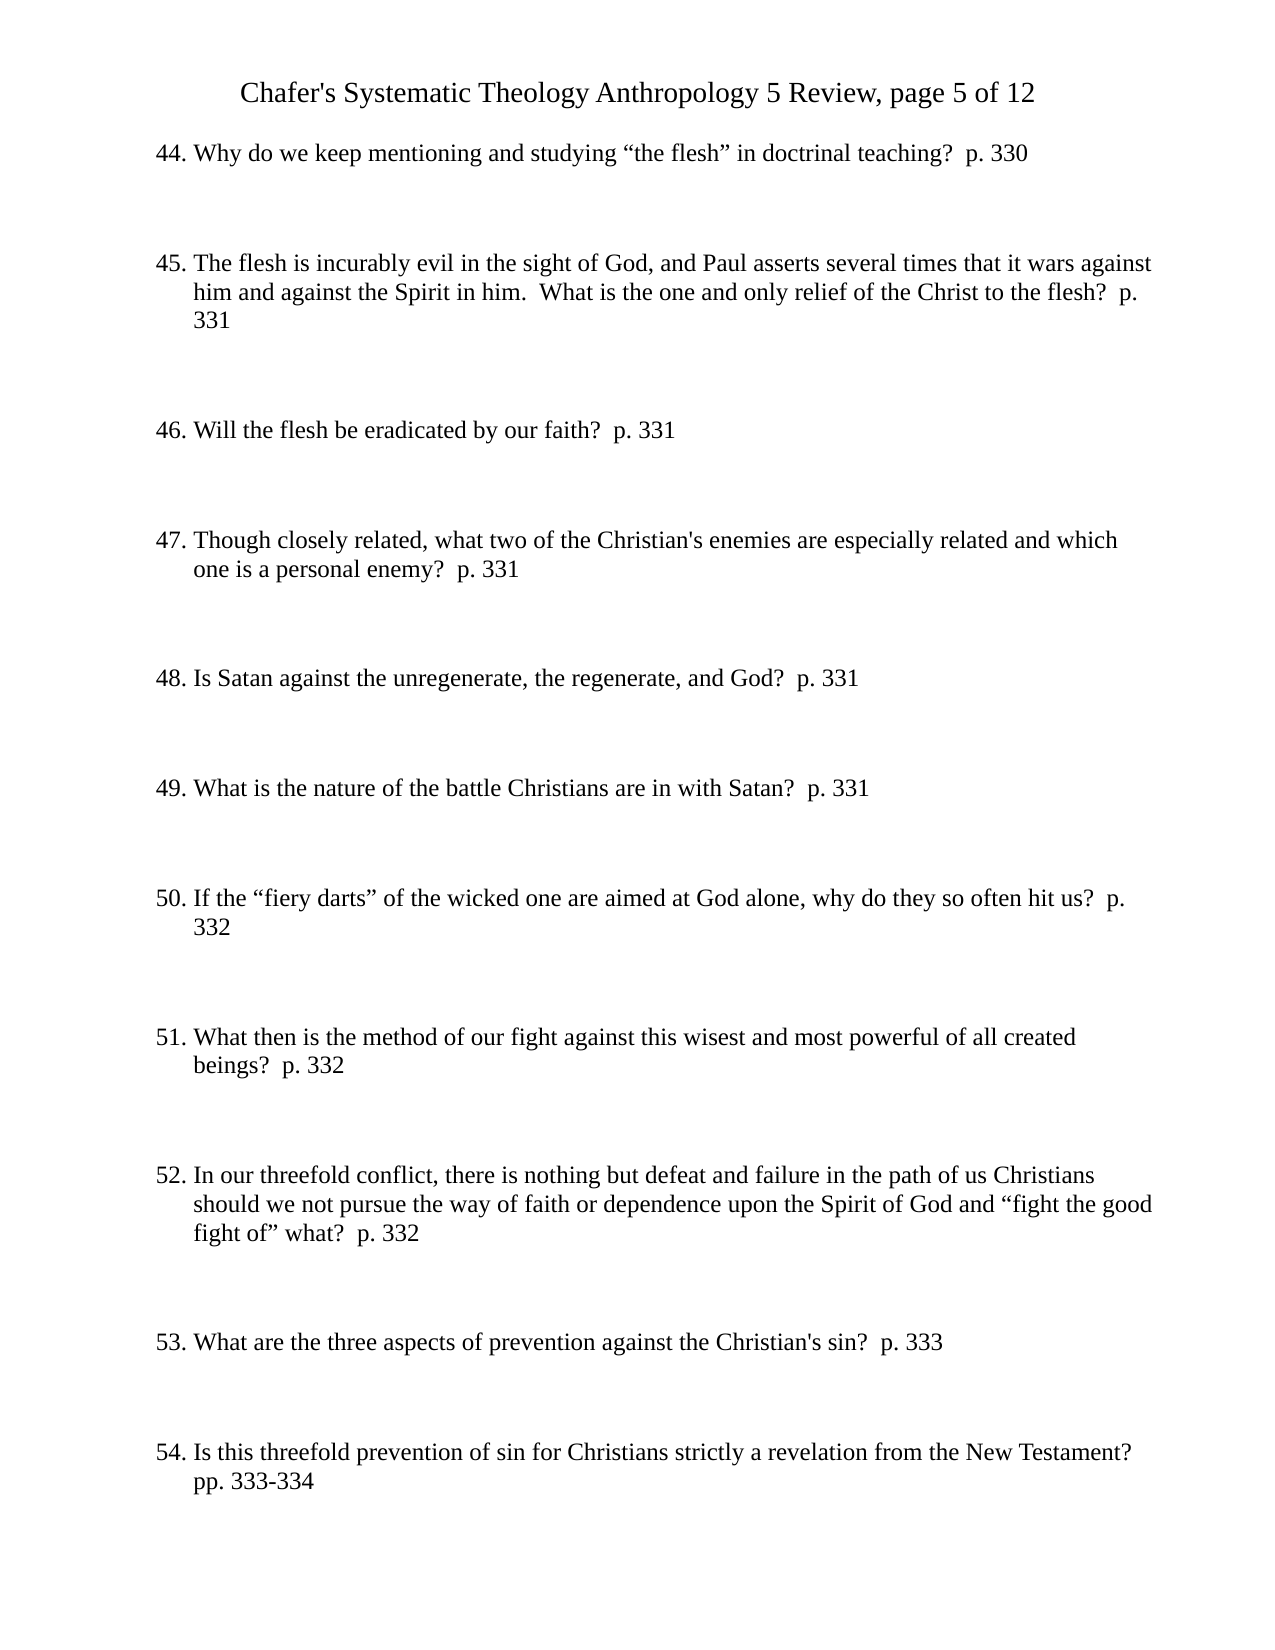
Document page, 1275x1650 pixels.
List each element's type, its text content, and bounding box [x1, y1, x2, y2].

list Is this threefold prevention of sin for Christians strictly a revelation from the New Testament? pp. 333-334 [156, 1437, 1157, 1495]
list The flesh is incurably evil in the sight of God, and Paul asserts several times that it wars against him and against the Spirit in him. What is the one and only relief of the Christ to the flesh? p. 331 [156, 248, 1157, 334]
list What is the nature of the battle Christians are in with Satan? p. 331 [156, 773, 1157, 802]
list In our threefold conflict, there is nothing but defeat and failure in the path of us Christians should we not pursue the way of faith or dependence upon the Spirit of God and “fight the good fight of” what? p. 332 [156, 1160, 1157, 1246]
list What then is the method of our fight against this wisest and most powerful of all created beings? p. 332 [156, 1022, 1157, 1079]
list Though closely related, what two of the Christian's enemies are especially related and which one is a personal enemy? p. 331 [156, 525, 1157, 582]
list If the “fiery darts” of the wicked one are aimed at God alone, why do they so often hit us? p. 332 [156, 883, 1157, 941]
list Why do we keep mentioning and studying “the flesh” in doctrinal teaching? p. 330 [156, 138, 1157, 167]
list Will the flesh be eradicated by our faith? p. 331 [156, 415, 1157, 444]
list What are the three aspects of prevention against the Christian's sin? p. 333 [156, 1327, 1157, 1356]
list Is Satan against the unregenerate, the regenerate, and God? p. 331 [156, 663, 1157, 692]
